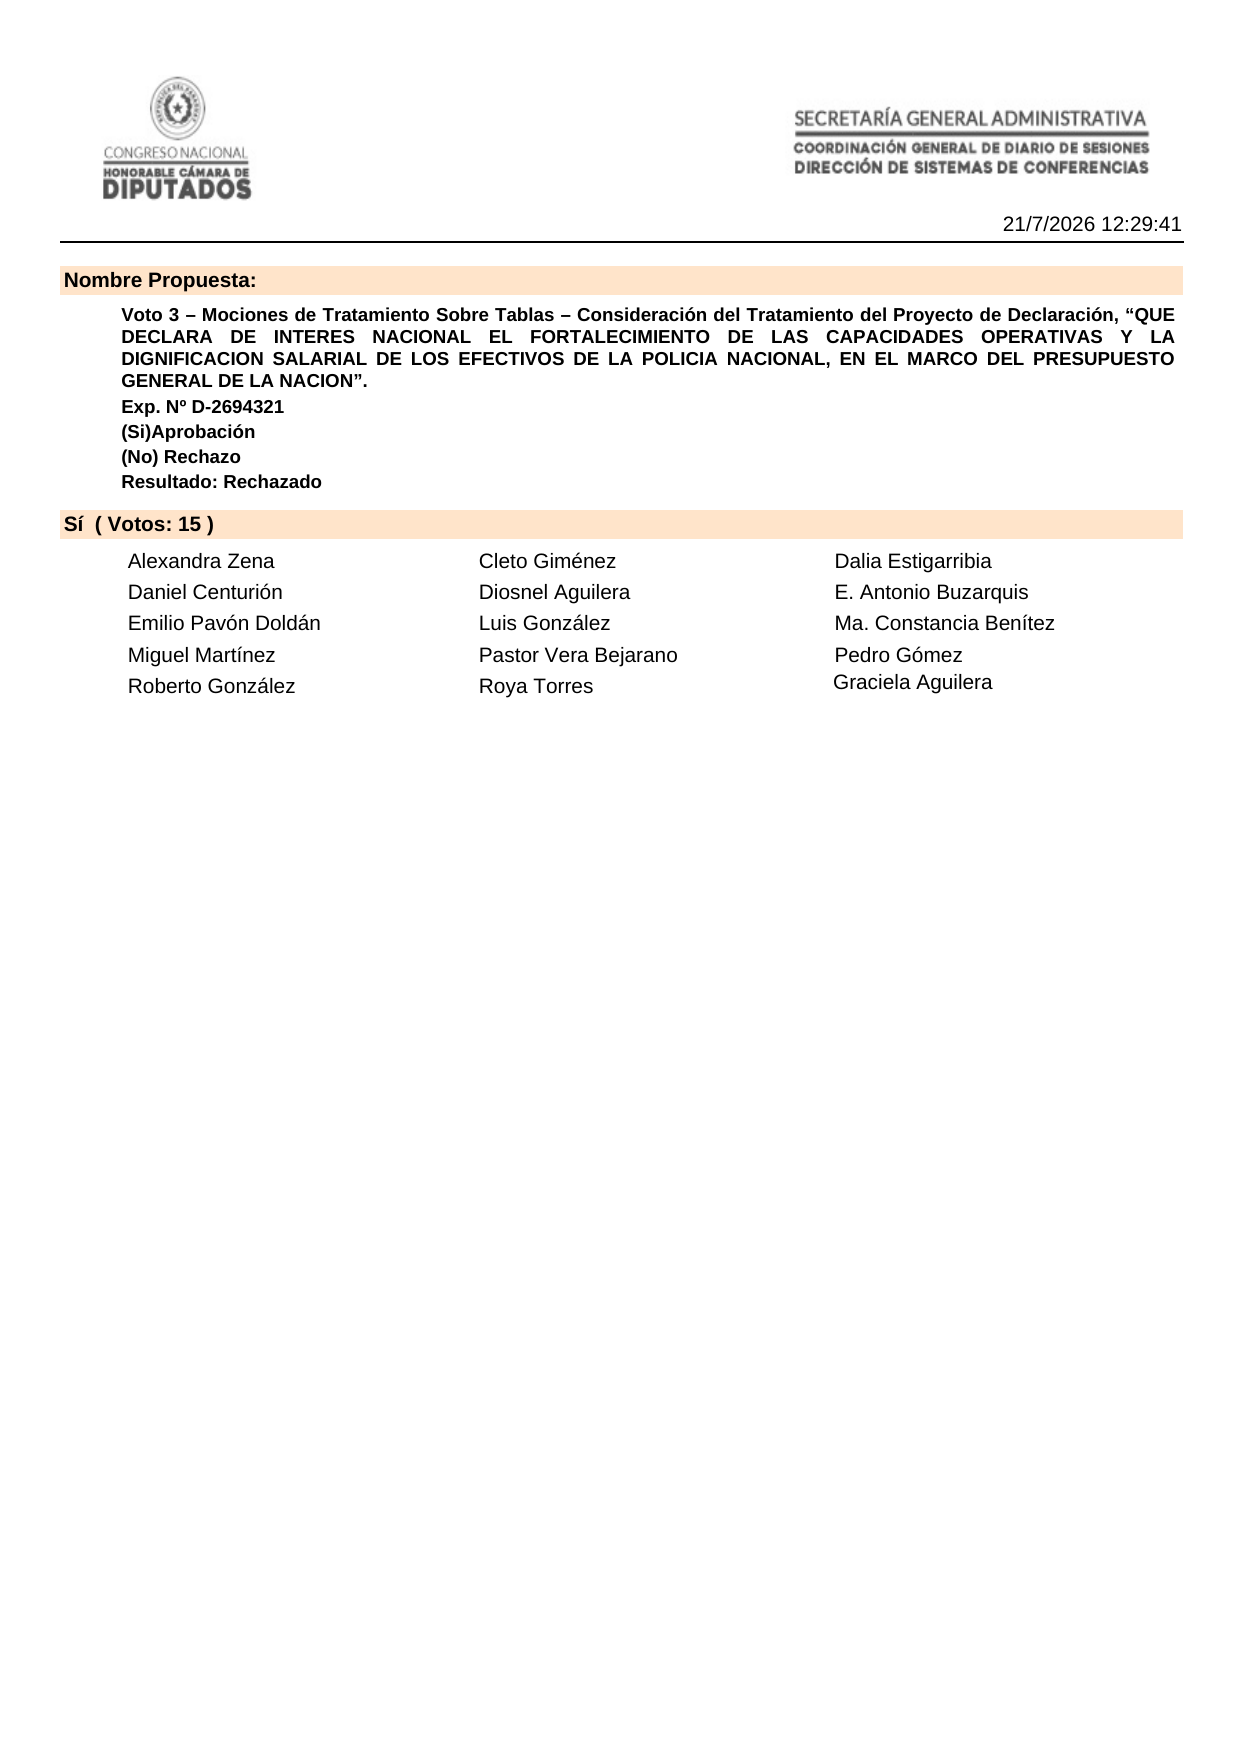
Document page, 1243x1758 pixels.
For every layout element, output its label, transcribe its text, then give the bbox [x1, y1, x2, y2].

table_cell Alexandra Zena [125, 548, 462, 576]
table_cell [60, 295, 1183, 301]
table_cell Pedro Gómez [831, 641, 1168, 670]
table_cell [1184, 610, 1189, 639]
table_cell Ma. Constancia Benítez [831, 610, 1168, 639]
table_cell [60, 548, 124, 718]
table_cell Roya Torres [476, 673, 815, 701]
table_cell [1184, 245, 1189, 266]
table_cell [1178, 301, 1189, 510]
table_cell [815, 548, 831, 718]
table_cell Roberto González [125, 673, 462, 701]
table_cell Nombre Propuesta: [60, 266, 1183, 295]
table_cell [1184, 673, 1189, 701]
table_cell [60, 539, 1183, 547]
table_cell [1184, 641, 1189, 670]
table_cell [1184, 701, 1189, 718]
table_cell Luis González [476, 610, 815, 639]
table_cell Emilio Pavón Doldán [125, 610, 462, 639]
table_cell Graciela Aguilera [831, 670, 1168, 718]
table_cell [1184, 510, 1189, 539]
table_cell [60, 301, 118, 510]
table_header [1184, 207, 1189, 241]
table_cell Voto 3 – Mociones de Tratamiento Sobre Tablas – Consideración del Tratamiento del Proyecto de Declaración, “QUE DECLARA DE INTERES NACIONAL EL FORTALECIMIENTO DE LAS CAPACIDADES OPERATIVAS Y LA DIGNIFICACION SALARIAL DE LOS EFECTIVOS DE LA POLICIA NACIONAL, EN EL MARCO DEL PRESUPUESTO GENERAL DE LA NACION”. Exp. Nº D-2694321 (Si)Aprobación (No) Rechazo Resultado: Rechazado [118, 301, 1178, 493]
table_cell Sí ( Votos: 15 ) [60, 510, 1183, 539]
table_cell [476, 701, 815, 718]
table_cell [1184, 266, 1189, 295]
table_cell Miguel Martínez [125, 641, 462, 670]
table_cell [1184, 548, 1189, 576]
table_cell [462, 548, 476, 718]
table_cell [1168, 548, 1183, 718]
table_cell Cleto Giménez [476, 548, 815, 576]
table_cell [60, 245, 1183, 266]
table_cell Daniel Centurión [125, 579, 462, 607]
table_cell [118, 493, 1178, 510]
table_cell Diosnel Aguilera [476, 579, 815, 607]
table_header 21/7/2026 12:29:41 [649, 207, 1183, 241]
table_cell [125, 701, 462, 718]
table_cell [1184, 539, 1189, 547]
table_header [60, 207, 649, 241]
table_cell Dalia Estigarribia [831, 548, 1168, 576]
table_cell [1184, 579, 1189, 607]
table_cell Pastor Vera Bejarano [476, 641, 815, 670]
table_cell E. Antonio Buzarquis [831, 579, 1168, 607]
